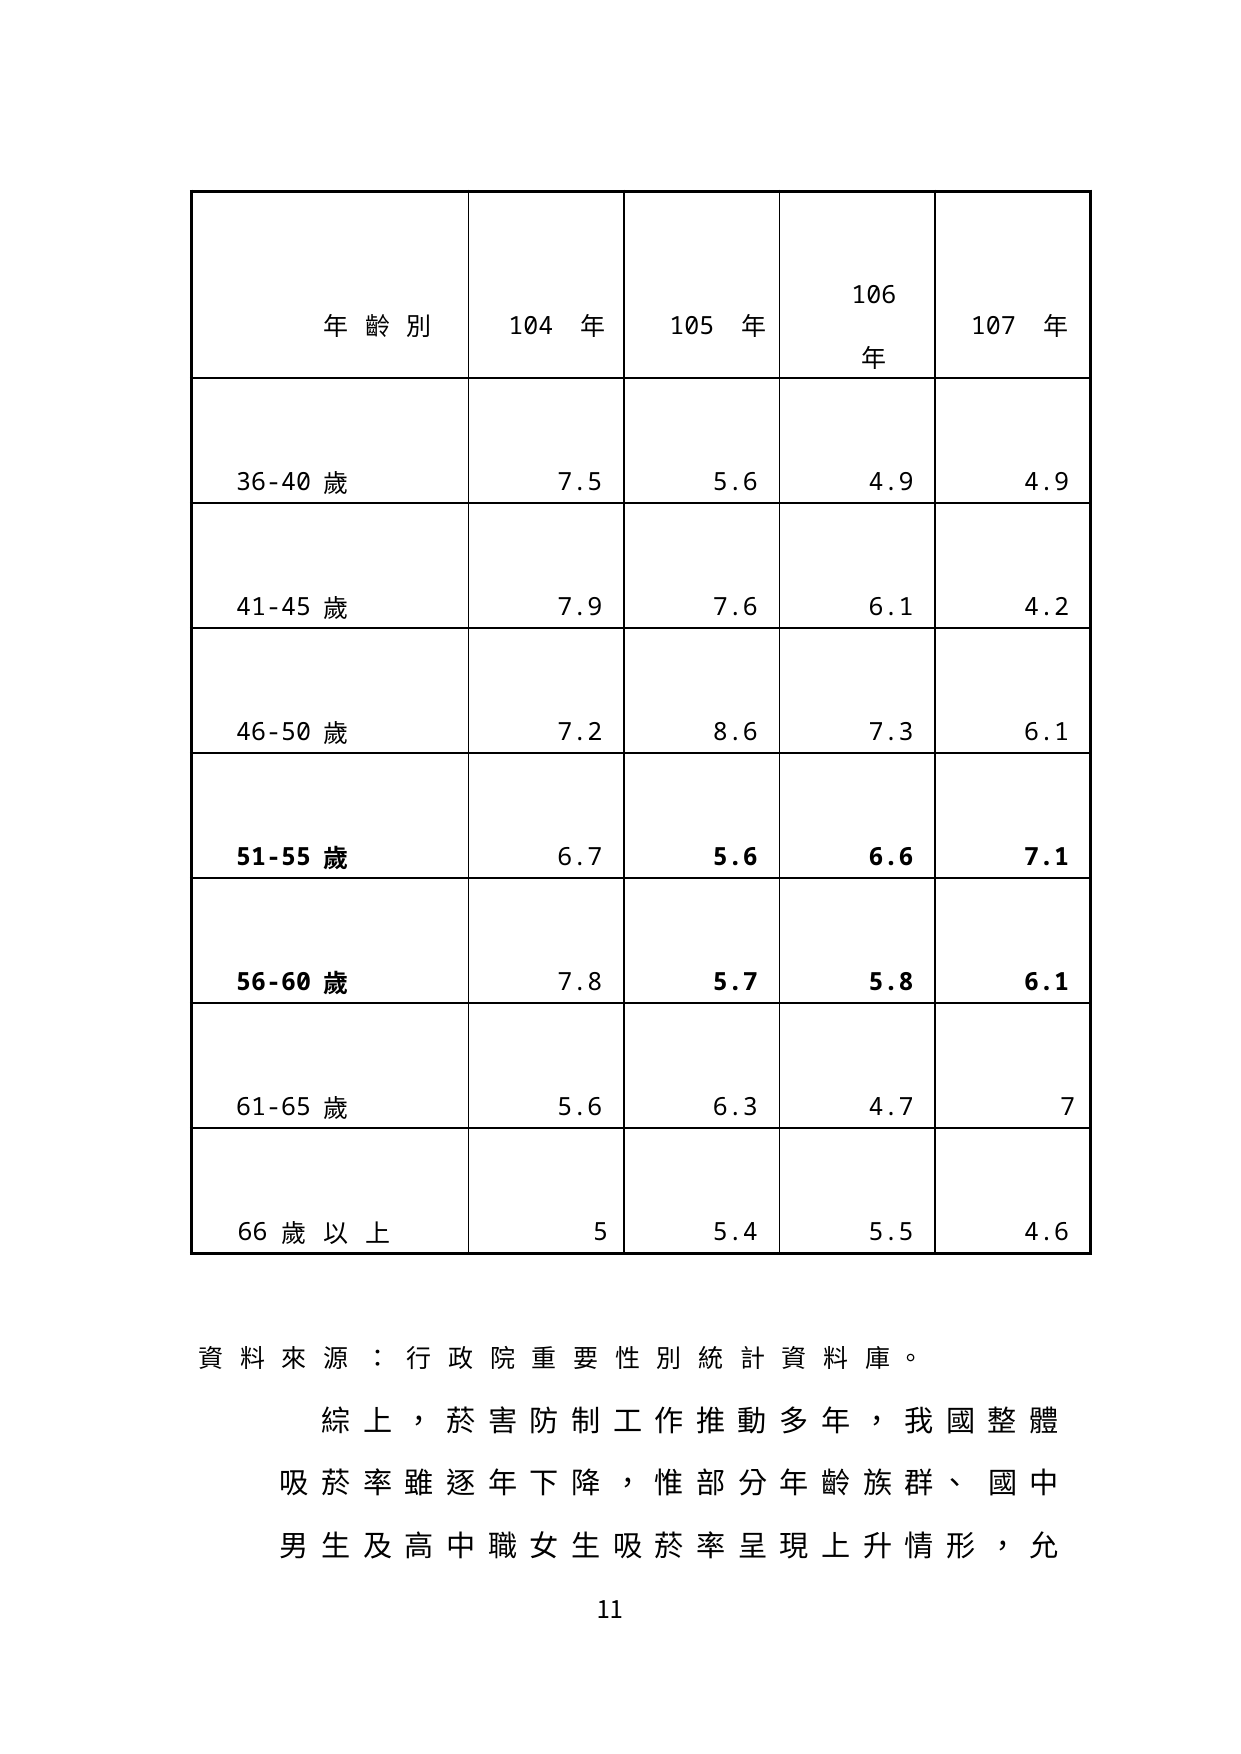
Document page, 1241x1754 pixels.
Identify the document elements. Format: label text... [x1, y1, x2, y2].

table_header 104年 [469, 193, 623, 377]
table_cell 4.9 [780, 379, 934, 502]
table_cell 7.3 [780, 629, 934, 752]
text 資料來源：行政院重要性別統計資料庫。 [190, 1314, 1065, 1377]
table_cell 6.1 [936, 879, 1089, 1002]
table_cell 7.1 [936, 754, 1089, 877]
table_cell 7.2 [469, 629, 623, 752]
table_cell 5.7 [625, 879, 779, 1002]
table_cell 4.9 [936, 379, 1089, 502]
table_cell 51-55歲 [193, 754, 468, 877]
table_cell 6.1 [780, 504, 934, 627]
table_cell 5.6 [625, 379, 779, 502]
table_cell 7.6 [625, 504, 779, 627]
table_cell 4.6 [936, 1129, 1089, 1252]
table_cell 5.8 [780, 879, 934, 1002]
table_cell 4.7 [780, 1004, 934, 1127]
table_cell 7.5 [469, 379, 623, 502]
table_cell 4.2 [936, 504, 1089, 627]
table_cell 7.9 [469, 504, 623, 627]
table_cell 5 [469, 1129, 623, 1252]
table_cell 7.8 [469, 879, 623, 1002]
table_cell 8.6 [625, 629, 779, 752]
text 綜上，菸害防制工作推動多年，我國整體吸菸率雖逐年下降，惟部分年齡族群、國中男生及高中職女生吸菸率呈現上升情形，允 [249, 1377, 1065, 1564]
table_cell 36-40歲 [193, 379, 468, 502]
table_header 105年 [625, 193, 779, 377]
table_cell 6.3 [625, 1004, 779, 1127]
table_header 107年 [936, 193, 1089, 377]
table_cell 6.1 [936, 629, 1089, 752]
table_cell 5.4 [625, 1129, 779, 1252]
table_cell 6.7 [469, 754, 623, 877]
table_header 年齡別 [193, 193, 468, 377]
table_cell 7 [936, 1004, 1089, 1127]
table_cell 5.5 [780, 1129, 934, 1252]
table_cell 41-45歲 [193, 504, 468, 627]
table_cell 5.6 [625, 754, 779, 877]
table_header 106年 [780, 193, 934, 377]
table_cell 56-60歲 [193, 879, 468, 1002]
table_cell 66歲以上 [193, 1129, 468, 1252]
table_cell 46-50歲 [193, 629, 468, 752]
table_cell 5.6 [469, 1004, 623, 1127]
table_cell 61-65歲 [193, 1004, 468, 1127]
table_cell 6.6 [780, 754, 934, 877]
